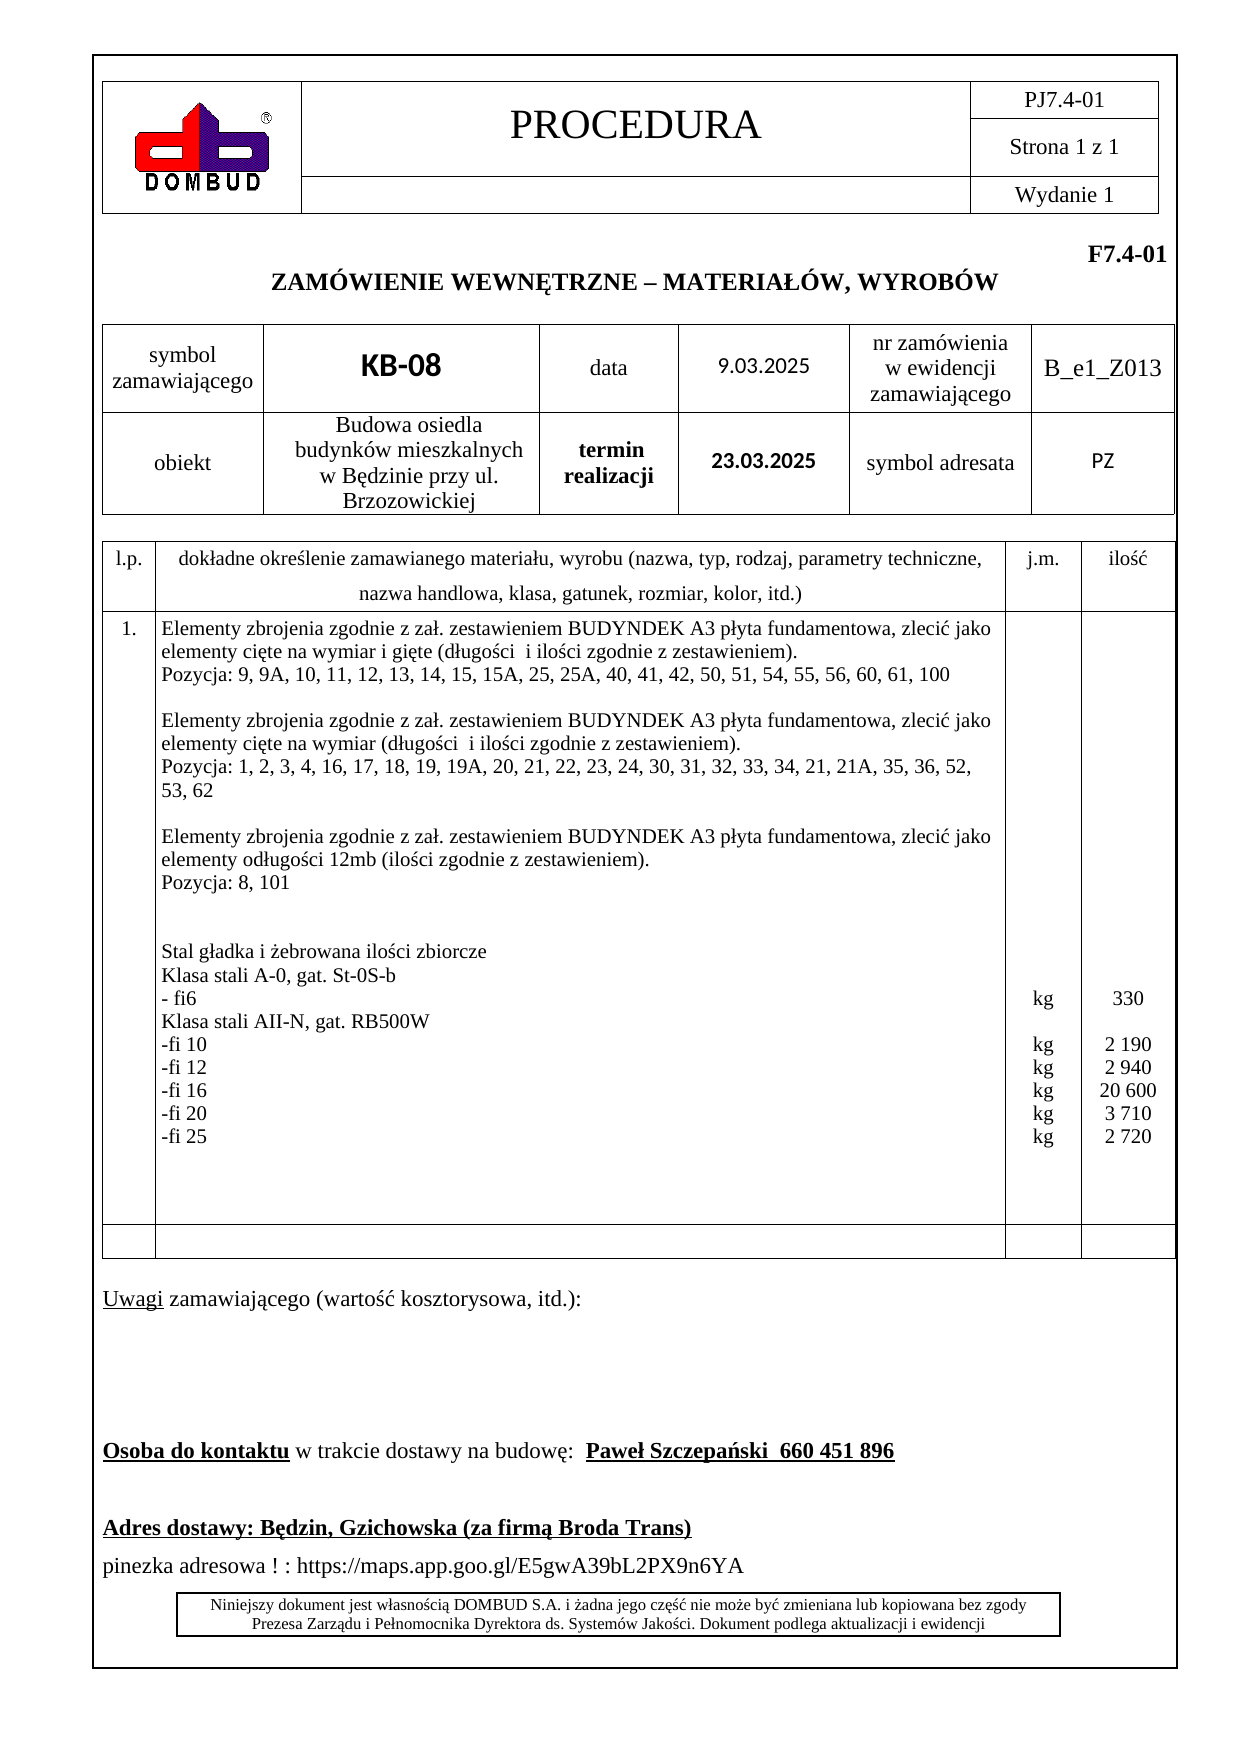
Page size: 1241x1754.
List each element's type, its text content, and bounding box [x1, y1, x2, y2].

table_header PJ7.4-01 [971, 82, 1158, 118]
table_header KB-08 [264, 325, 539, 412]
table_cell kg kg kg kg kg kg [1006, 612, 1081, 1223]
table_header B_e1_Z013 [1032, 325, 1174, 412]
table_cell termin realizacji [540, 413, 678, 513]
table_cell [302, 177, 970, 213]
table_cell Elementy zbrojenia zgodnie z zał. zestawieniem BUDYNDEK A3 płyta fundamentowa, zlecić jako elementy cięte na wymiar i gięte (długości i ilości zgodnie z zestawieniem). Pozycja: 9, 9A, 10, 11, 12, 13, 14, 15, 15A, 25, 25A, 40, 41, 42, 50, 51, 54, 55, 56, 60, 61, 100 Elementy zbrojenia zgodnie z zał. zestawieniem BUDYNDEK A3 płyta fundamentowa, zlecić jako elementy cięte na wymiar (długości i ilości zgodnie z zestawieniem). Pozycja: 1, 2, 3, 4, 16, 17, 18, 19, 19A, 20, 21, 22, 23, 24, 30, 31, 32, 33, 34, 21, 21A, 35, 36, 52, 53, 62 Elementy zbrojenia zgodnie z zał. zestawieniem BUDYNDEK A3 płyta fundamentowa, zlecić jako elementy odługości 12mb (ilości zgodnie z zestawieniem). Pozycja: 8, 101 Stal gładka i żebrowana ilości zbiorcze Klasa stali A-0, gat. St-0S-b - fi6 Klasa stali AII-N, gat. RB500W -fi 10 -fi 12 -fi 16 -fi 20 -fi 25 [156, 612, 1005, 1223]
table_cell symbol adresata [850, 413, 1031, 513]
table_cell obiekt [103, 413, 263, 513]
table_cell 330 2 190 2 940 20 600 3 710 2 720 [1082, 612, 1175, 1223]
table_cell [103, 1225, 155, 1258]
table_cell Budowa osiedla budynków mieszkalnych w Będzinie przy ul. Brzozowickiej [264, 413, 539, 513]
subtitle F7.4-01 [987, 241, 1167, 268]
table_cell 1. [103, 612, 155, 1223]
table_header nr zamówienia w ewidencji zamawiającego [850, 325, 1031, 412]
table_cell 23.03.2025 [679, 413, 849, 513]
table_header j.m. [1006, 542, 1081, 611]
text pinezka adresowa ! : https://maps.app.goo.gl/E5gwA39bL2PX9n6YA [102, 1553, 1167, 1578]
table_cell [1082, 1225, 1175, 1258]
table_header l.p. [103, 542, 155, 611]
table_cell Strona 1 z 1 [971, 119, 1158, 176]
table_cell [1006, 1225, 1081, 1258]
table_cell [156, 1225, 1005, 1258]
table_header 9.03.2025 [679, 325, 849, 412]
table_header symbol zamawiającego [103, 325, 263, 412]
table_cell Wydanie 1 [971, 177, 1158, 213]
text Adres dostawy: Będzin, Gzichowska (za firmą Broda Trans) [102, 1515, 1167, 1540]
table_header ilość [1082, 542, 1175, 611]
table_header data [540, 325, 678, 412]
text Osoba do kontaktu w trakcie dostawy na budowę: Paweł Szczepański 660 451 896 [102, 1438, 1167, 1502]
table_header PROCEDURA [302, 82, 970, 176]
table_header [103, 82, 301, 213]
text ZAMÓWIENIE WEWNĘTRZNE – MATERIAŁÓW, WYROBÓW [102, 268, 1167, 296]
table_cell PZ [1032, 413, 1174, 513]
table_header dokładne określenie zamawianego materiału, wyrobu (nazwa, typ, rodzaj, parametry techniczne, nazwa handlowa, klasa, gatunek, rozmiar, kolor, itd.) [156, 542, 1005, 611]
text Uwagi zamawiającego (wartość kosztorysowa, itd.): [102, 1286, 1167, 1311]
